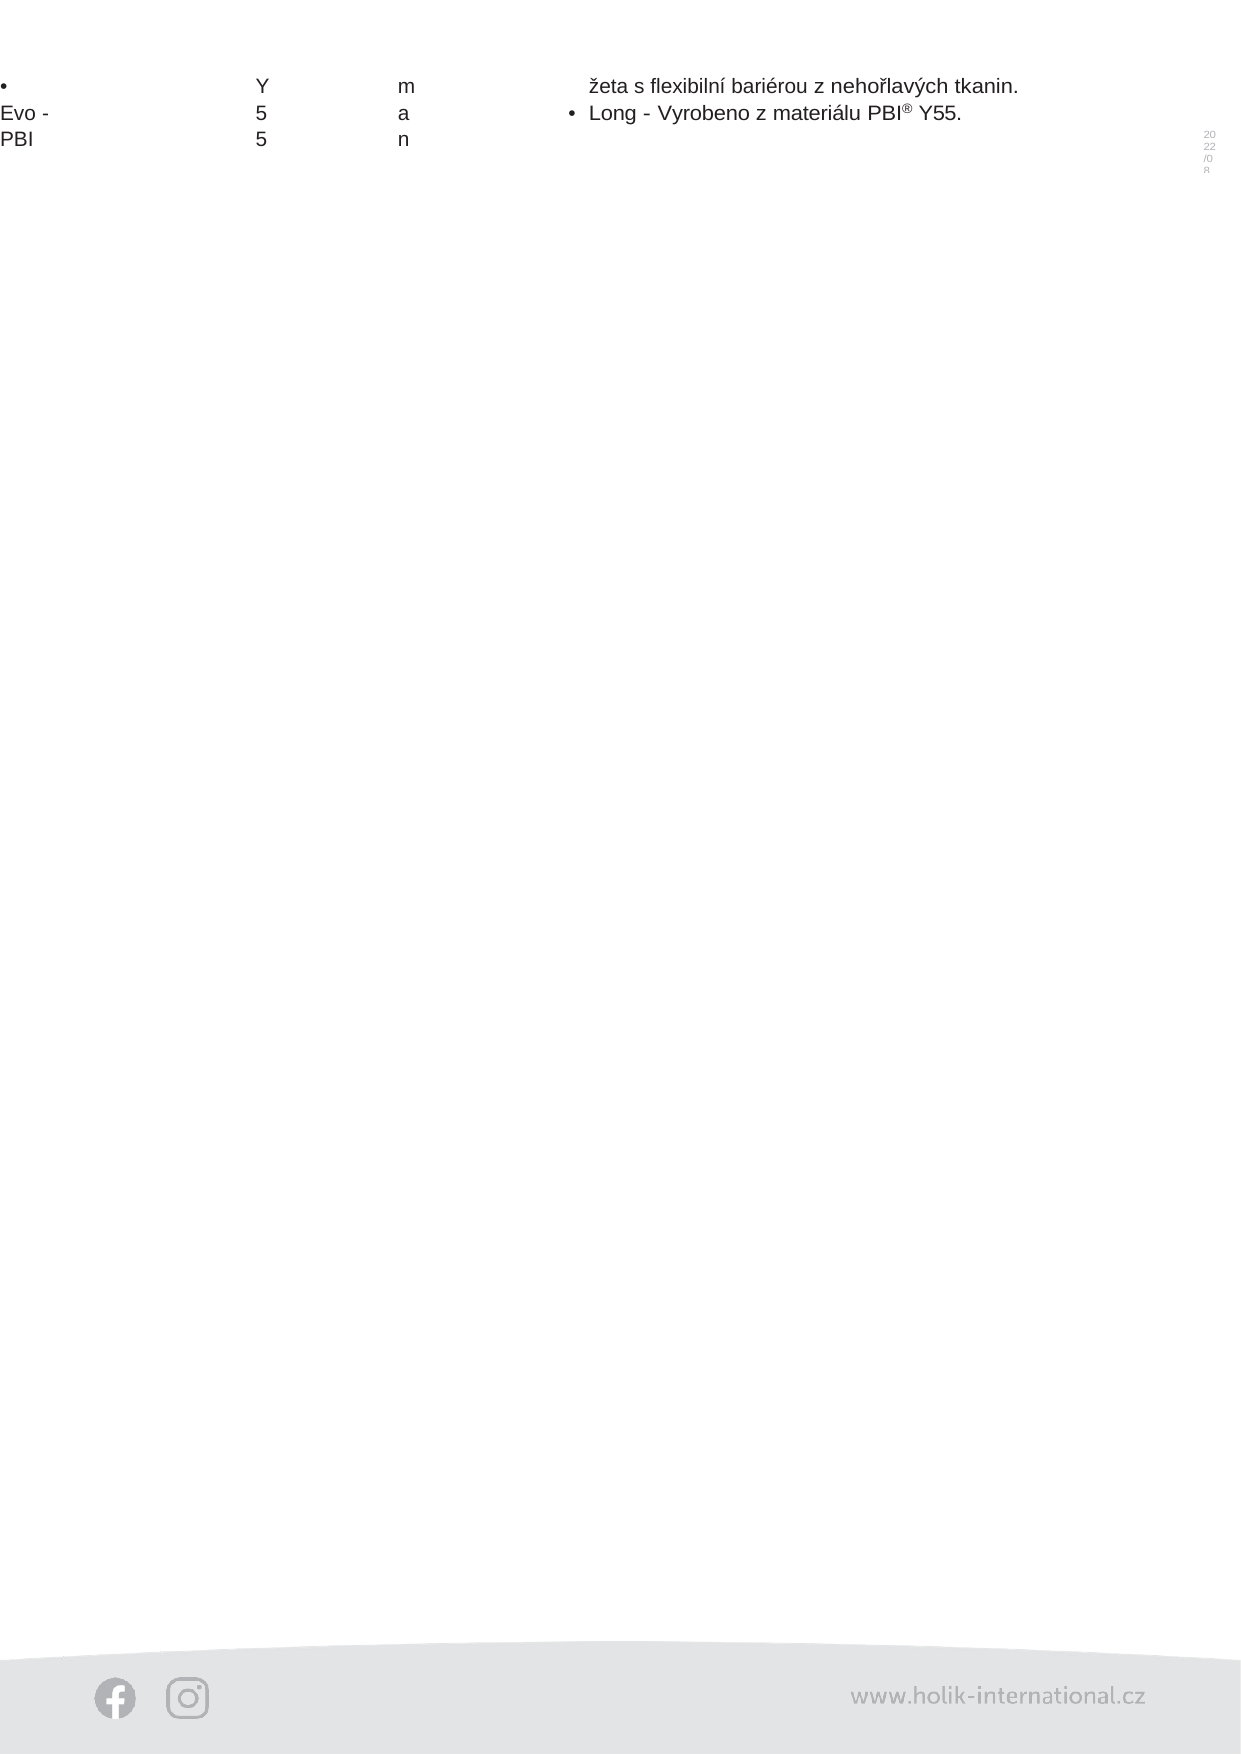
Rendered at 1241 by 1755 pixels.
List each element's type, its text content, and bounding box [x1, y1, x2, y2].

list Evo - PBI Y55manžeta s flexibilní bariérou z nehořlavých tkanin. [0, 74, 69, 151]
list 2022/08 [1203, 129, 1217, 173]
list Evo - PBI Y55manžeta s flexibilní bariérou z nehořlavých tkanin. [589, 74, 1058, 98]
list Long - Vyrobeno z materiálu PBI® Y55. [586, 100, 1241, 124]
